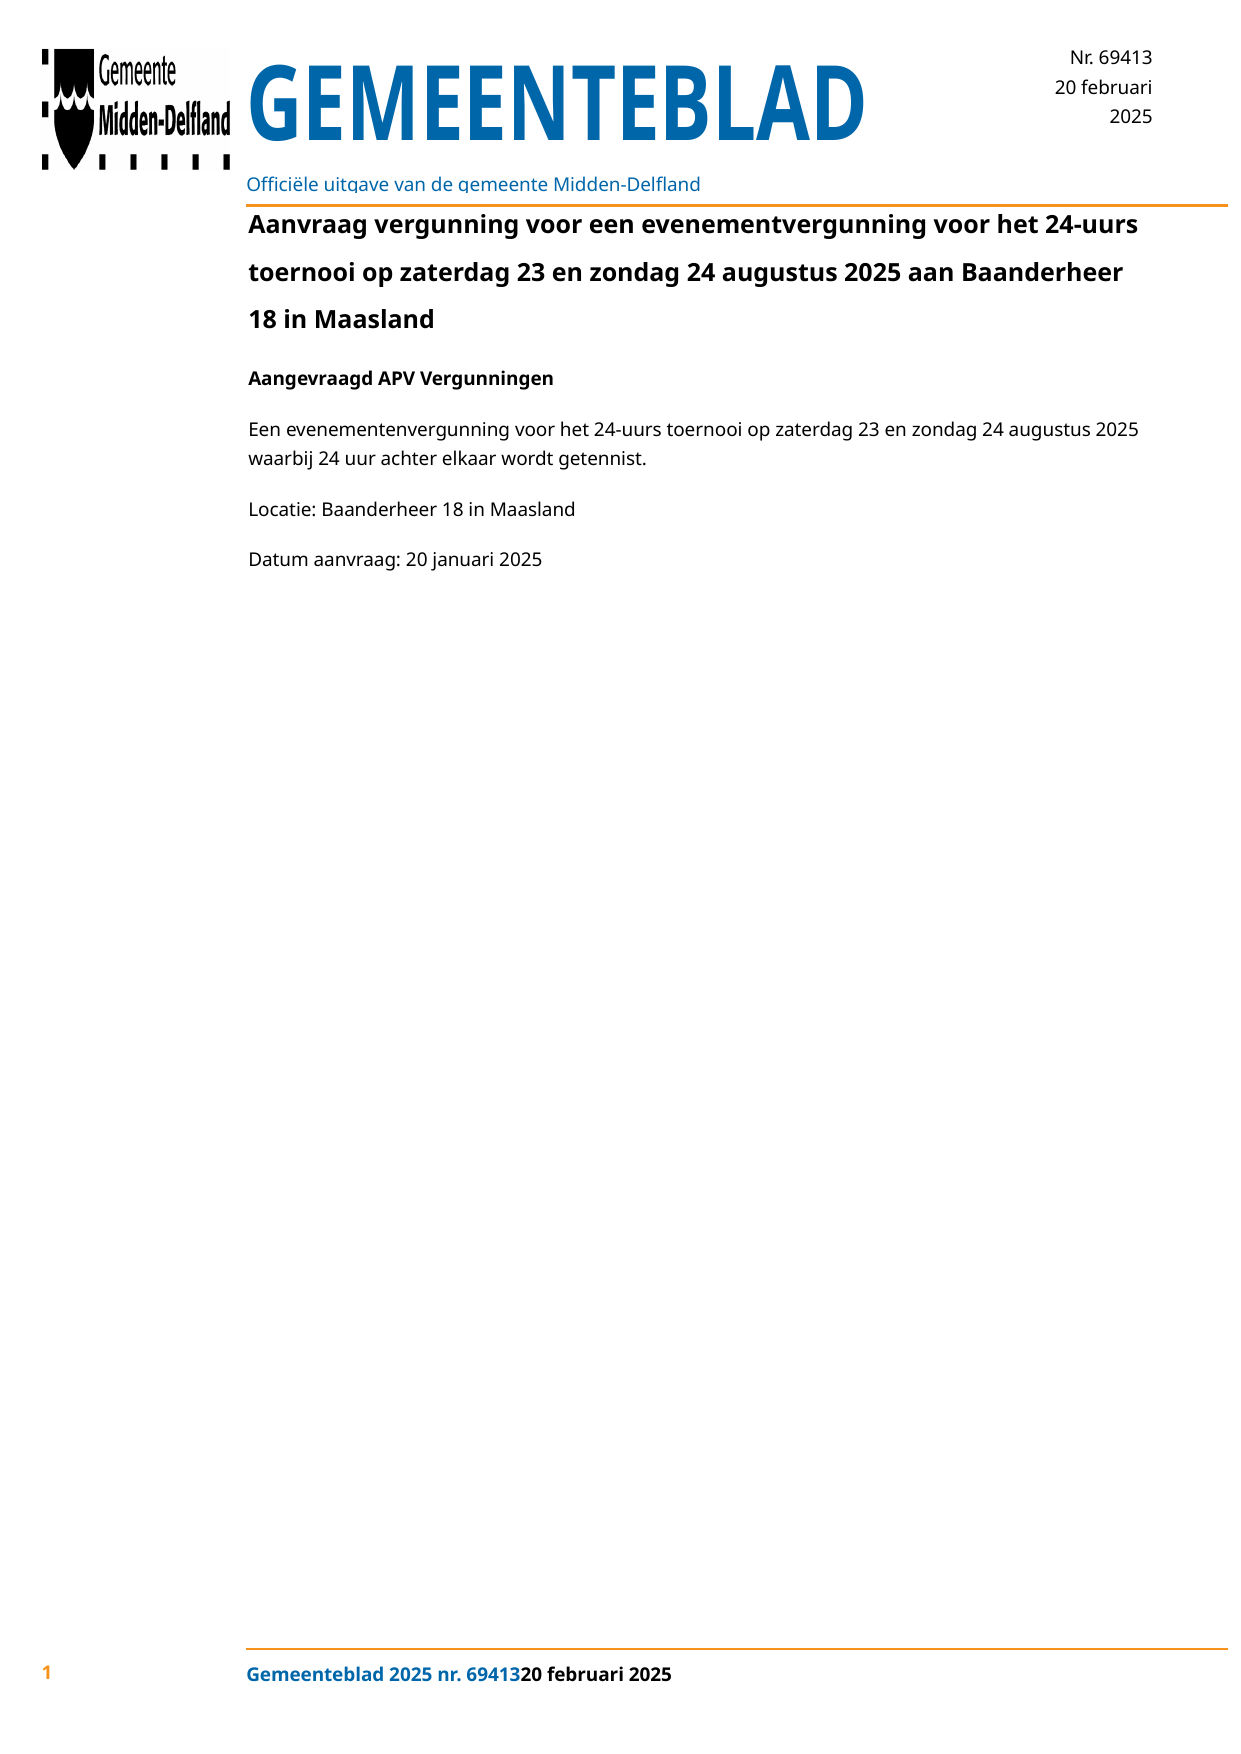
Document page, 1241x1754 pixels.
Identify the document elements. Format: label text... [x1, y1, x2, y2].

text Datum aanvraag: 20 januari 2025 [248, 546, 1152, 572]
text Een evenementenvergunning voor het 24-uurs toernooi op zaterdag 23 en zondag 24 augustus 2025 waarbij 24 uur achter elkaar wordt getennist. [248, 416, 1152, 471]
picture [41, 47, 231, 172]
text Aangevraagd APV Vergunningen [248, 366, 1152, 391]
text Locatie: Baanderheer 18 in Maasland [248, 496, 1152, 522]
text Aanvraag vergunning voor een evenementvergunning voor het 24-uurs toernooi op zaterdag 23 en zondag 24 augustus 2025 aan Baanderheer 18 in Maasland [248, 207, 1152, 336]
